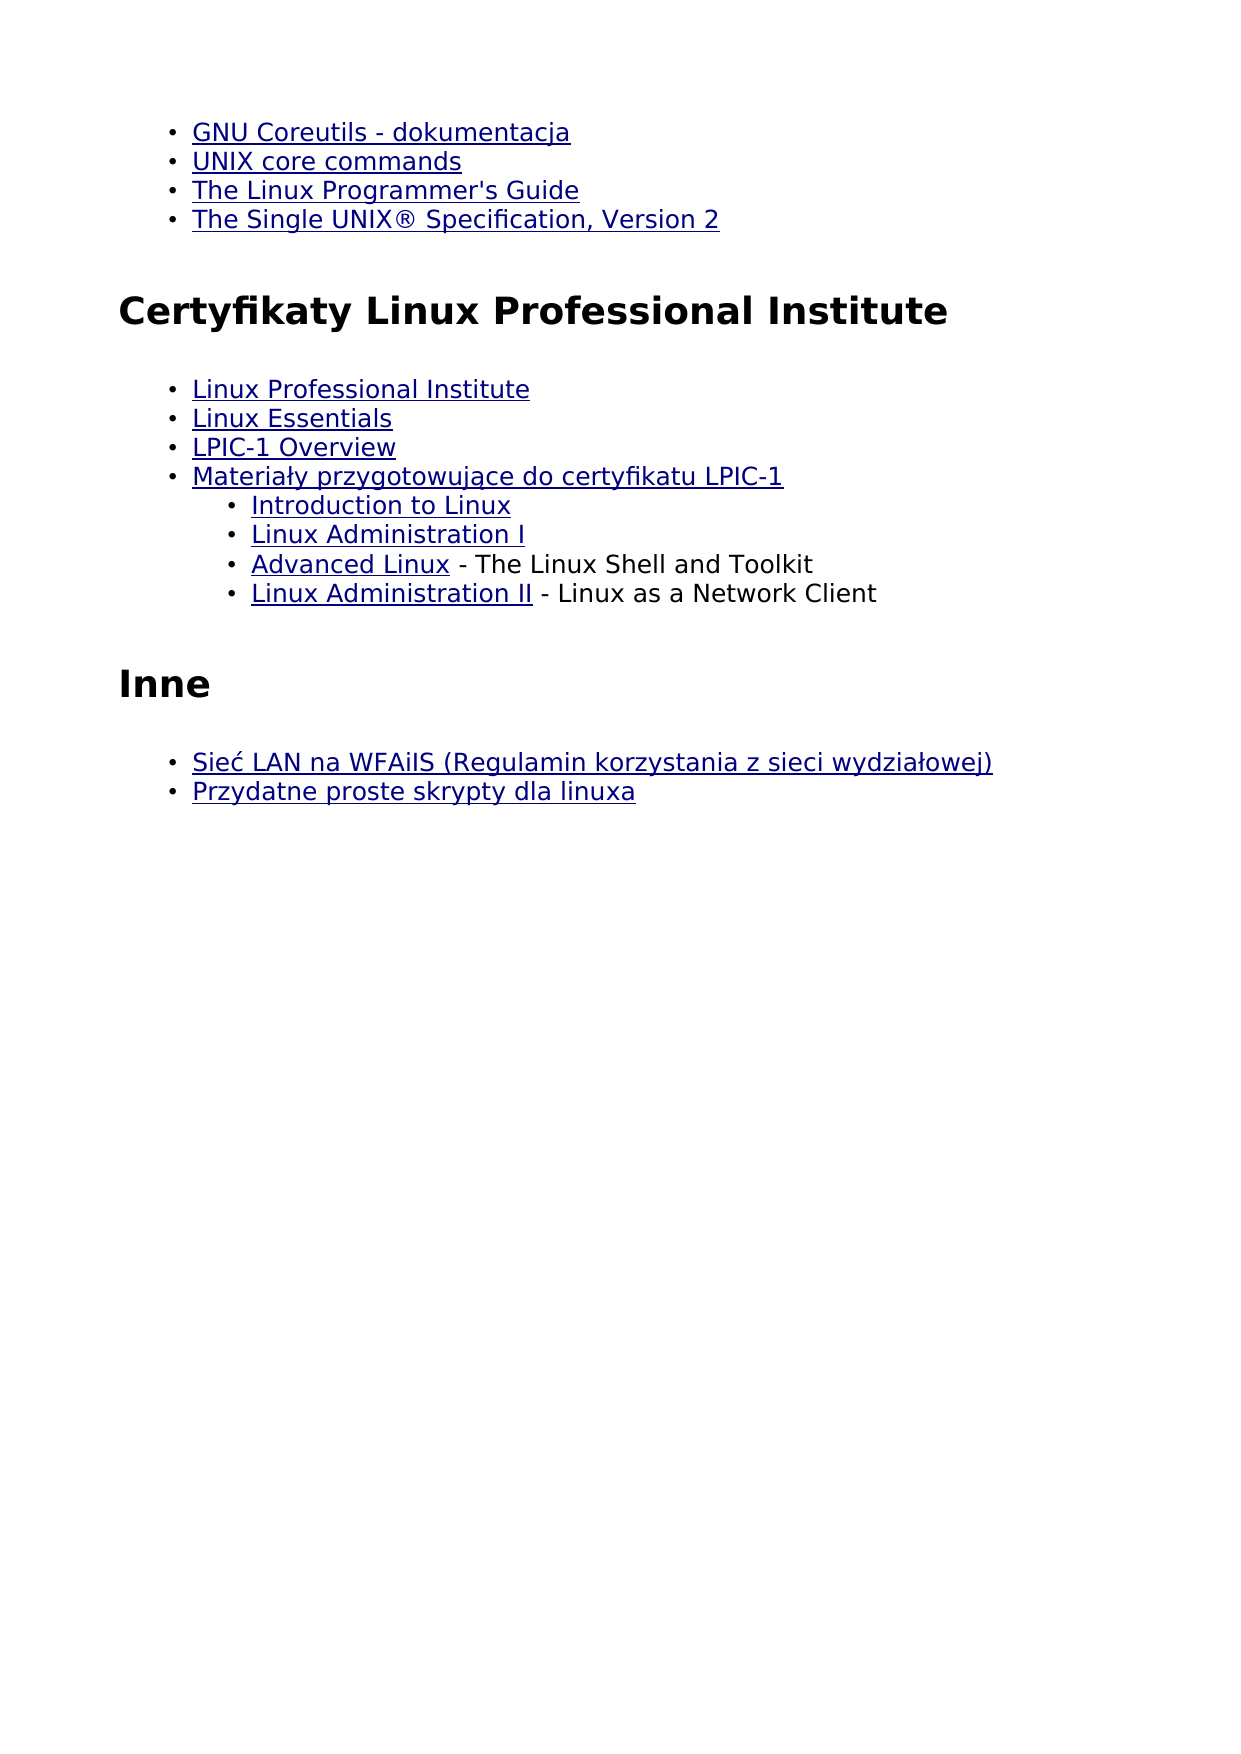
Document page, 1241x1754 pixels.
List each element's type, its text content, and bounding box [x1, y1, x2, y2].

subtitle Certyfikaty Linux Professional Institute [118, 289, 1122, 333]
list Linux Administration I [236, 521, 1122, 550]
list Linux Professional Institute [177, 375, 1122, 404]
subtitle Inne [118, 663, 1122, 706]
list LPIC-1 Overview [177, 433, 1122, 462]
list GNU Coreutils - dokumentacja [177, 118, 1122, 147]
list Linux Essentials [177, 404, 1122, 433]
list Materiały przygotowujące do certyfikatu LPIC-1 [177, 462, 1122, 492]
list Sieć LAN na WFAiIS (Regulamin korzystania z sieci wydziałowej) [177, 748, 1122, 777]
list Introduction to Linux [236, 492, 1122, 521]
list The Linux Programmer's Guide [177, 176, 1122, 206]
list Advanced Linux - The Linux Shell and Toolkit [236, 550, 1122, 579]
list The Single UNIX® Specification, Version 2 [177, 206, 1122, 235]
list Linux Administration II - Linux as a Network Client [236, 579, 1122, 608]
list Przydatne proste skrypty dla linuxa [177, 777, 1122, 807]
list UNIX core commands [177, 147, 1122, 176]
